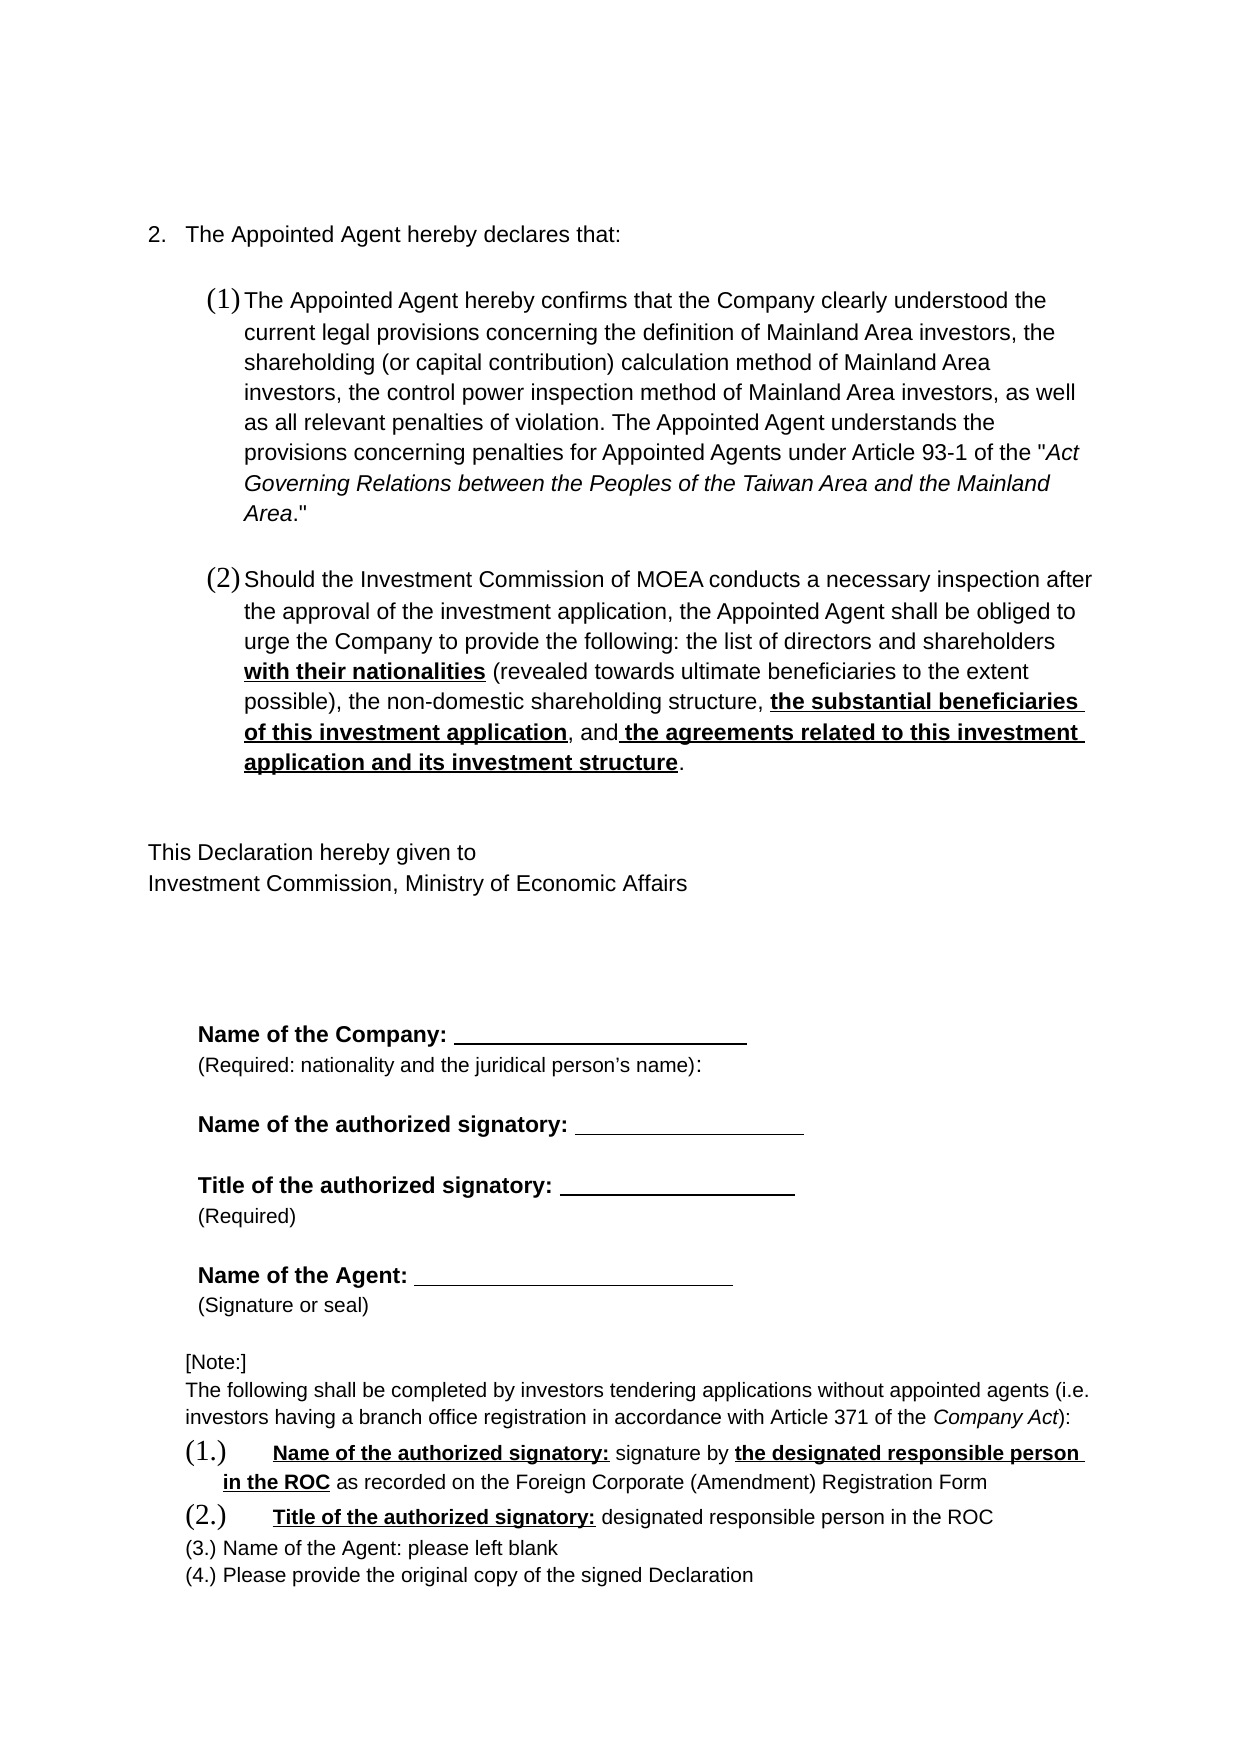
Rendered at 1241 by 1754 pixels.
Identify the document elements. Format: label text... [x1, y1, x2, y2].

text This Declaration hereby given to [148, 839, 1092, 866]
text [Note:] [185, 1350, 1092, 1374]
text (Required: nationality and the juridical person’s name): [148, 1051, 1092, 1077]
list Title of the authorized signatory: designated responsible person in the ROC [185, 1497, 1092, 1531]
text Name of the authorized signatory: [148, 1111, 1092, 1137]
text Title of the authorized signatory: [148, 1172, 1092, 1198]
text (Required) [148, 1202, 1092, 1228]
list The Appointed Agent hereby declares that: [148, 221, 1092, 247]
list The Appointed Agent hereby confirms that the Company clearly understood the current legal provisions concerning the definition of Mainland Area investors, the shareholding (or capital contribution) calculation method of Mainland Area investors, the control power inspection method of Mainland Area investors, as well as all relevant penalties of violation. The Appointed Agent understands the provisions concerning penalties for Appointed Agents under Article 93-1 of the "Act Governing Relations between the Peoples of the Taiwan Area and the Mainland Area." [206, 281, 1092, 526]
list Please provide the original copy of the signed Declaration [185, 1563, 1092, 1587]
text Investment Commission, Ministry of Economic Affairs [148, 869, 1092, 896]
text The following shall be completed by investors tendering applications without appointed agents (i.e. investors having a branch office registration in accordance with Article 371 of the Company Act): [185, 1378, 1092, 1429]
list Name of the authorized signatory: signature by the designated responsible person in the ROC as recorded on the Foreign Corporate (Amendment) Registration Form [185, 1433, 1092, 1494]
text (Signature or seal) [148, 1292, 1092, 1316]
list Should the Investment Commission of MOEA conducts a necessary inspection after the approval of the investment application, the Appointed Agent shall be obliged to urge the Company to provide the following: the list of directors and shareholders with their nationalities (revealed towards ultimate beneficiaries to the extent possible), the non-domestic shareholding structure, the substantial beneficiaries of this investment application, and the agreements related to this investment application and its investment structure. [206, 560, 1092, 775]
list Name of the Agent: please left blank [185, 1536, 1092, 1560]
text Name of the Agent: [148, 1262, 1092, 1288]
text Name of the Company: [148, 1021, 1092, 1047]
